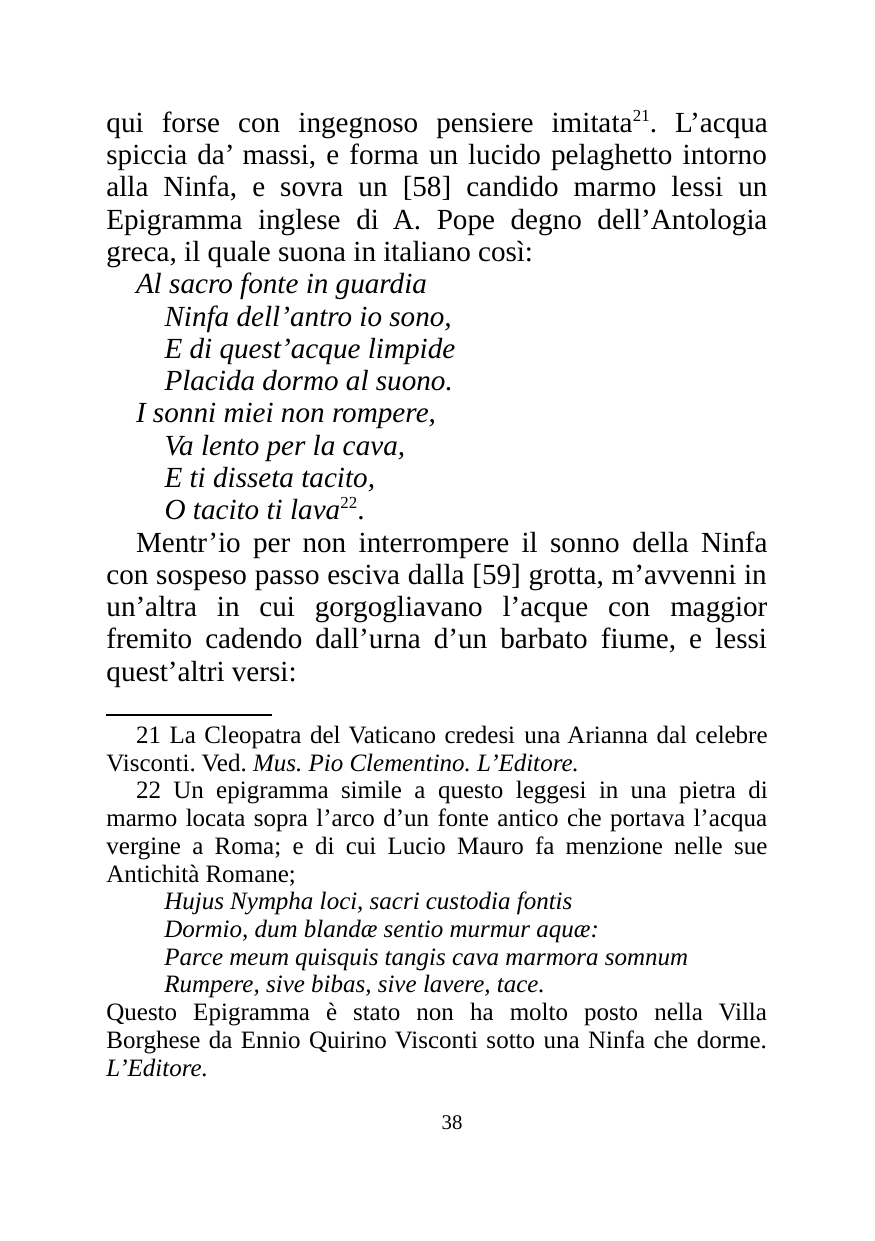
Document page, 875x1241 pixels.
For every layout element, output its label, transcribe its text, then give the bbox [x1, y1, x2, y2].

text Al sacro fonte in guardia [106, 268, 768, 300]
text Mentr’io per non interrompere il sonno della Ninfa con sospeso passo esciva dalla [59] grotta, m’avvenni in un’altra in cui gorgogliavano l’acque con maggior fremito cadendo dall’urna d’un barbato fiume, e lessi quest’altri versi: [106, 526, 768, 687]
text La Cleopatra del Vaticano credesi una Arianna dal celebre Visconti. Ved. Mus. Pio Clementino. L’Editore. [106, 721, 768, 777]
text O tacito ti lava. [106, 494, 768, 526]
text Dormio, dum blandæ sentio murmur aquæ: [106, 915, 768, 943]
text Un epigramma simile a questo leggesi in una pietra di marmo locata sopra l’arco d’un fonte antico che portava l’acqua vergine a Roma; e di cui Lucio Mauro fa menzione nelle sue Antichità Romane; [106, 777, 768, 887]
text Rumpere, sive bibas, sive lavere, tace. [106, 971, 768, 998]
text Questo Epigramma è stato non ha molto posto nella Villa Borghese da Ennio Quirino Visconti sotto una Ninfa che dorme. L’Editore. [106, 998, 768, 1081]
text Placida dormo al suono. [106, 364, 768, 397]
text E ti disseta tacito, [106, 461, 768, 494]
text Hujus Nympha loci, sacri custodia fontis [106, 887, 768, 915]
text Va lento per la cava, [106, 429, 768, 461]
text E di quest’acque limpide [106, 332, 768, 364]
text qui forse con ingegnoso pensiere imitata. L’acqua spiccia da’ massi, e forma un lucido pelaghetto intorno alla Ninfa, e sovra un [58] candido marmo lessi un Epigramma inglese di A. Pope degno dell’Antologia greca, il quale suona in italiano così: [106, 106, 768, 268]
text Parce meum quisquis tangis cava marmora somnum [106, 943, 768, 971]
text Ninfa dell’antro io sono, [106, 300, 768, 332]
text I sonni miei non rompere, [106, 397, 768, 429]
